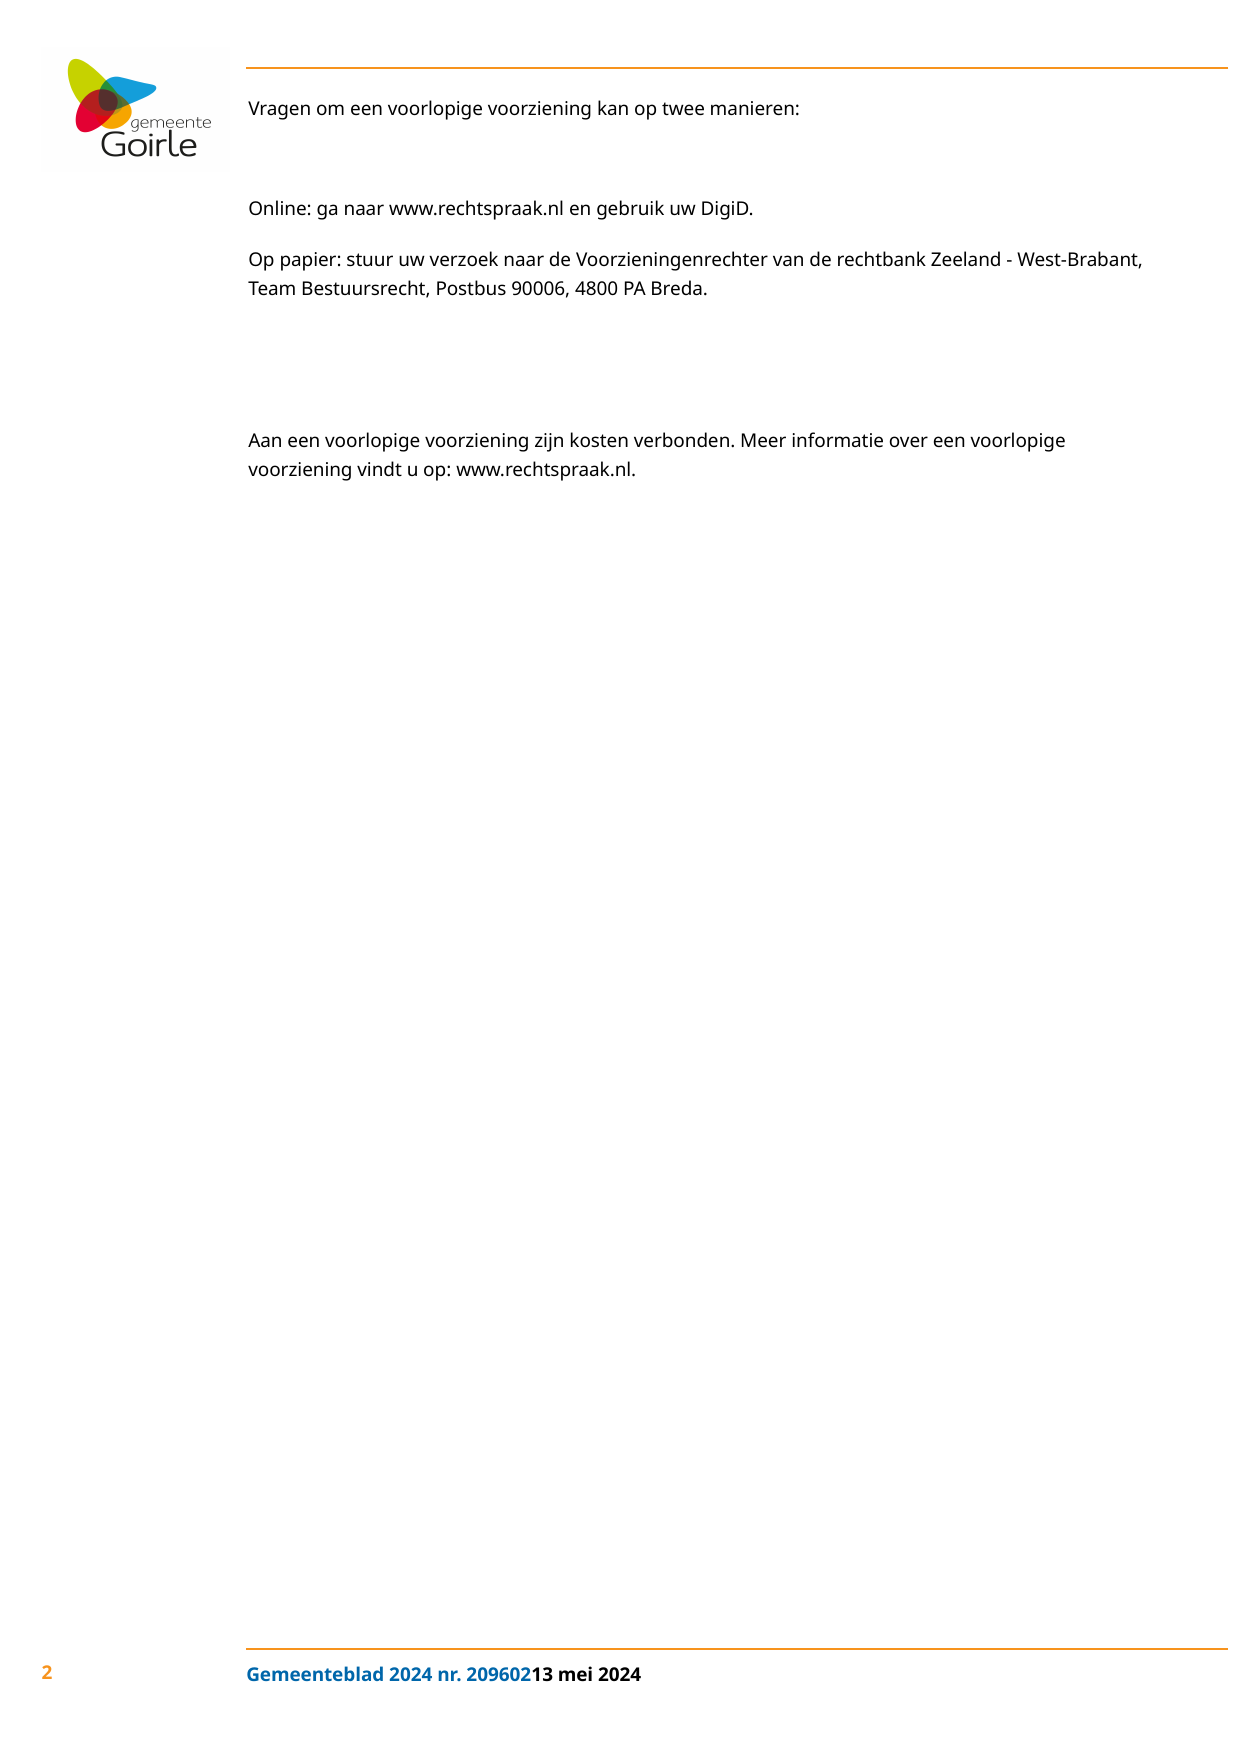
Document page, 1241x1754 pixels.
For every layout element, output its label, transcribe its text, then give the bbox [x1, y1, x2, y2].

text Vragen om een voorlopige voorziening kan op twee manieren: [248, 95, 1152, 121]
text Op papier: stuur uw verzoek naar de Voorzieningenrechter van de rechtbank Zeeland - West-Brabant, Team Bestuursrecht, Postbus 90006, 4800 PA Breda. [248, 246, 1152, 301]
text Aan een voorlopige voorziening zijn kosten verbonden. Meer informatie over een voorlopige voorziening vindt u op: www.rechtspraak.nl. [248, 427, 1152, 482]
text Online: ga naar www.rechtspraak.nl en gebruik uw DigiD. [248, 196, 1152, 221]
picture [41, 47, 231, 172]
